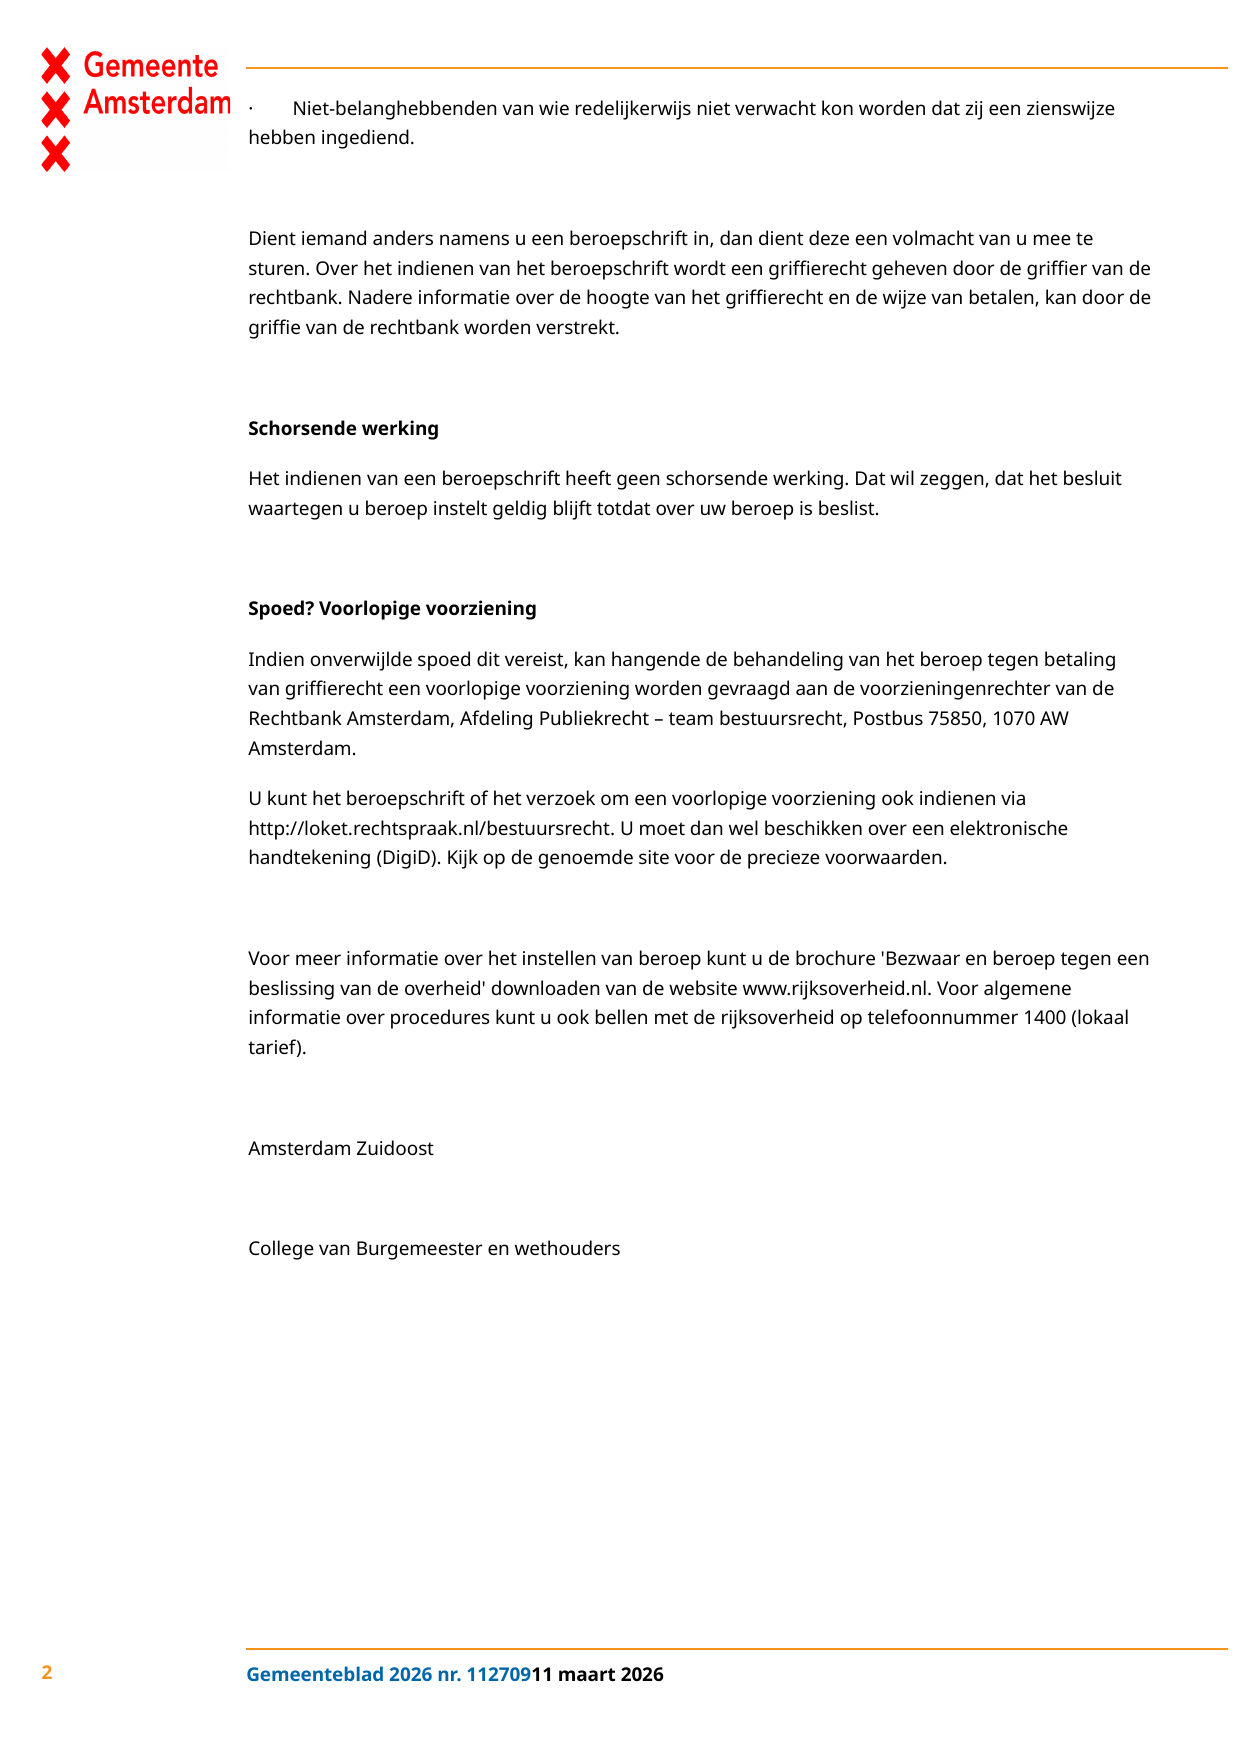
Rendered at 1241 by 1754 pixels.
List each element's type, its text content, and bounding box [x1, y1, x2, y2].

text Spoed? Voorlopige voorziening [248, 596, 1152, 621]
text Dient iemand anders namens u een beroepschrift in, dan dient deze een volmacht van u mee te sturen. Over het indienen van het beroepschrift wordt een griffierecht geheven door de griffier van de rechtbank. Nadere informatie over de hoogte van het griffierecht en de wijze van betalen, kan door de griffie van de rechtbank worden verstrekt. [248, 225, 1152, 340]
text Amsterdam Zuidoost [248, 1135, 1152, 1161]
text Voor meer informatie over het instellen van beroep kunt u de brochure 'Bezwaar en beroep tegen een beslissing van de overheid' downloaden van de website www.rijksoverheid.nl. Voor algemene informatie over procedures kunt u ook bellen met de rijksoverheid op telefoonnummer 1400 (lokaal tarief). [248, 945, 1152, 1060]
picture [41, 47, 231, 172]
text · Niet-belanghebbenden van wie redelijkerwijs niet verwacht kon worden dat zij een zienswijze hebben ingediend. [248, 95, 1152, 150]
text Indien onverwijlde spoed dit vereist, kan hangende de behandeling van het beroep tegen betaling van griffierecht een voorlopige voorziening worden gevraagd aan de voorzieningenrechter van de Rechtbank Amsterdam, Afdeling Publiekrecht – team bestuursrecht, Postbus 75850, 1070 AW Amsterdam. [248, 646, 1152, 761]
text Het indienen van een beroepschrift heeft geen schorsende werking. Dat wil zeggen, dat het besluit waartegen u beroep instelt geldig blijft totdat over uw beroep is beslist. [248, 465, 1152, 521]
text U kunt het beroepschrift of het verzoek om een voorlopige voorziening ook indienen via http://loket.rechtspraak.nl/bestuursrecht. U moet dan wel beschikken over een elektronische handtekening (DigiD). Kijk op de genoemde site voor de precieze voorwaarden. [248, 785, 1152, 870]
text College van Burgemeester en wethouders [248, 1236, 1152, 1261]
text Schorsende werking [248, 415, 1152, 441]
